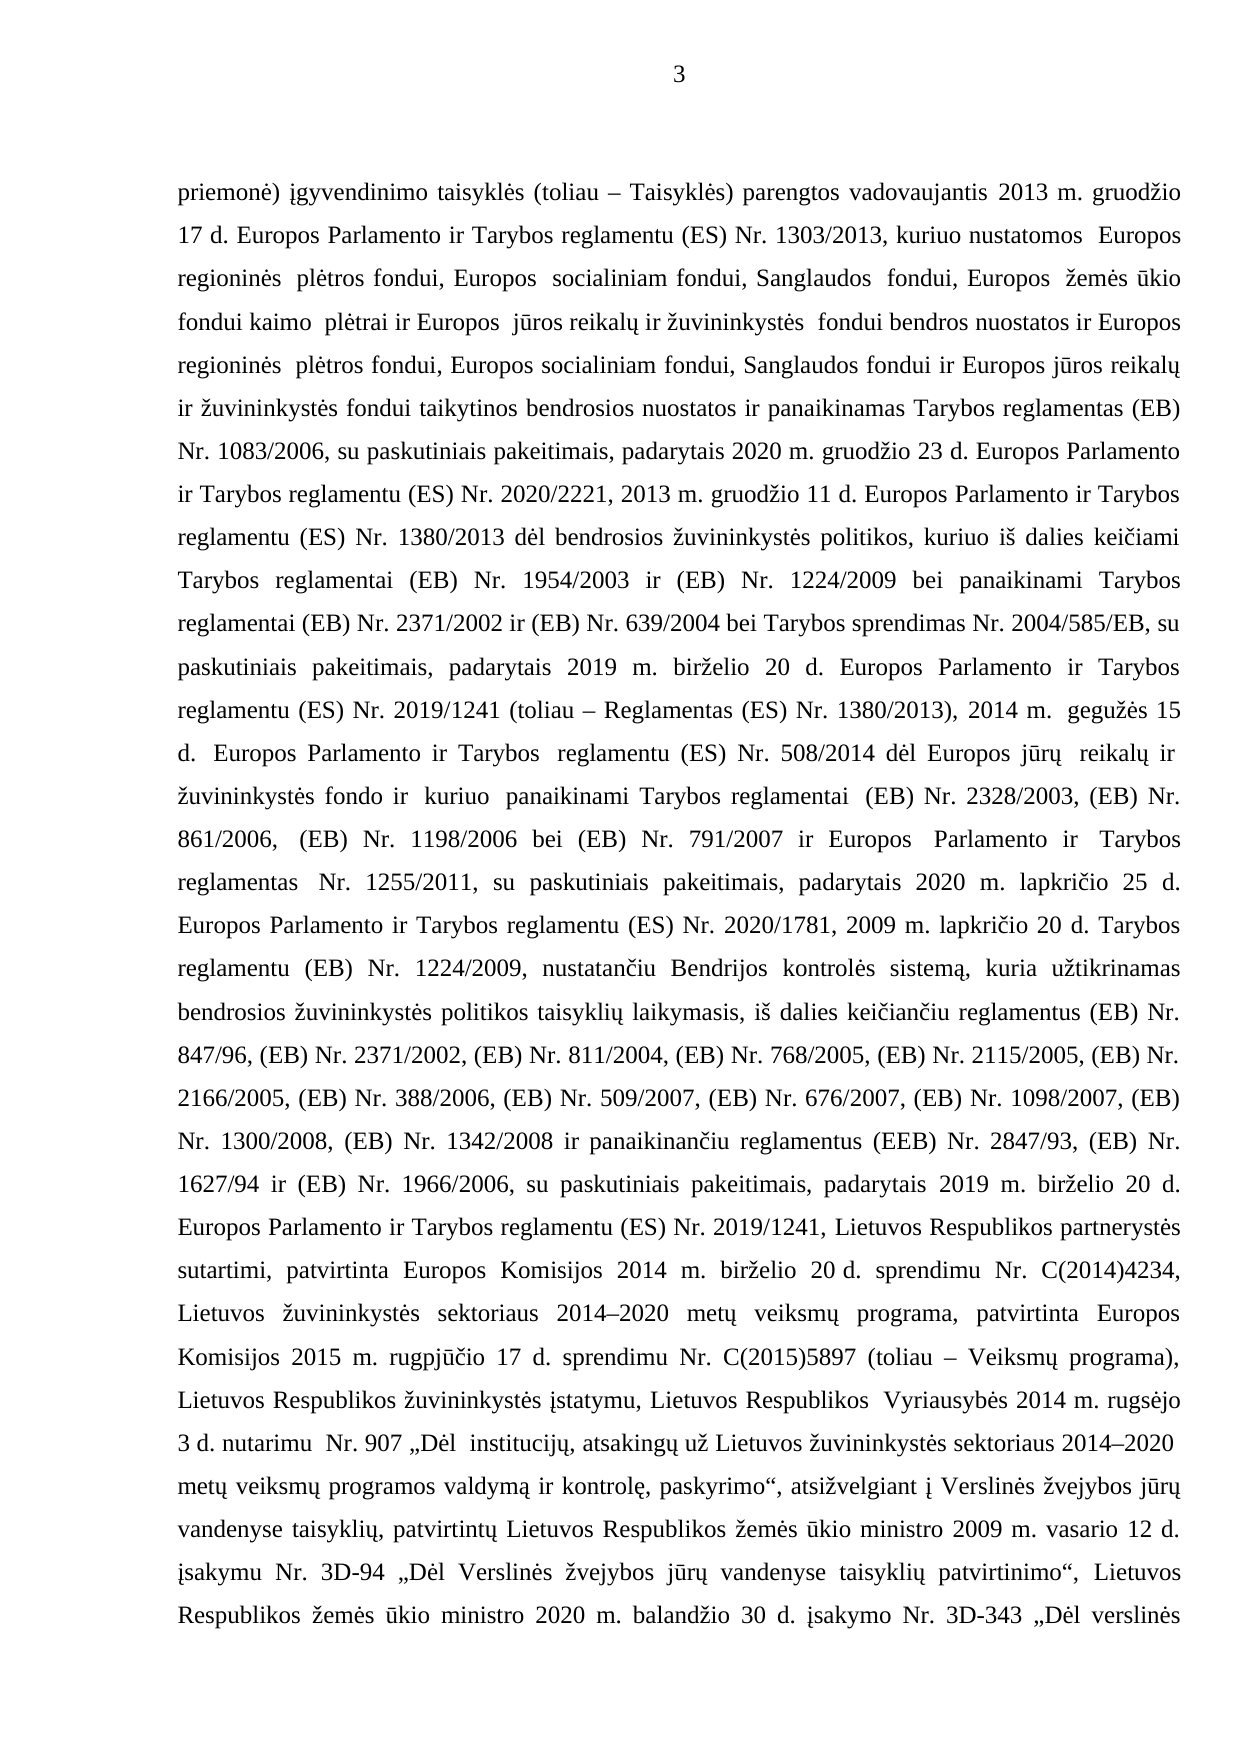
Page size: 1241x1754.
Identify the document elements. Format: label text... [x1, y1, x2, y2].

text priemonė) įgyvendinimo taisyklės (toliau – Taisyklės) parengtos vadovaujantis 2013 m. gruodžio 17 d. Europos Parlamento ir Tarybos reglamentu (ES) Nr. 1303/2013, kuriuo nustatomos Europos regioninės plėtros fondui, Europos socialiniam fondui, Sanglaudos fondui, Europos žemės ūkio fondui kaimo plėtrai ir Europos jūros reikalų ir žuvininkystės fondui bendros nuostatos ir Europos regioninės plėtros fondui, Europos socialiniam fondui, Sanglaudos fondui ir Europos jūros reikalų ir žuvininkystės fondui taikytinos bendrosios nuostatos ir panaikinamas Tarybos reglamentas (EB) Nr. 1083/2006, su paskutiniais pakeitimais, padarytais 2020 m. gruodžio 23 d. Europos Parlamento ir Tarybos reglamentu (ES) Nr. 2020/2221, 2013 m. gruodžio 11 d. Europos Parlamento ir Tarybos reglamentu (ES) Nr. 1380/2013 dėl bendrosios žuvininkystės politikos, kuriuo iš dalies keičiami Tarybos reglamentai (EB) Nr. 1954/2003 ir (EB) Nr. 1224/2009 bei panaikinami Tarybos reglamentai (EB) Nr. 2371/2002 ir (EB) Nr. 639/2004 bei Tarybos sprendimas Nr. 2004/585/EB, su paskutiniais pakeitimais, padarytais 2019 m. birželio 20 d. Europos Parlamento ir Tarybos reglamentu (ES) Nr. 2019/1241 (toliau – Reglamentas (ES) Nr. 1380/2013), 2014 m. gegužės 15 d. Europos Parlamento ir Tarybos reglamentu (ES) Nr. 508/2014 dėl Europos jūrų reikalų ir žuvininkystės fondo ir kuriuo panaikinami Tarybos reglamentai (EB) Nr. 2328/2003, (EB) Nr. 861/2006, (EB) Nr. 1198/2006 bei (EB) Nr. 791/2007 ir Europos Parlamento ir Tarybos reglamentas Nr. 1255/2011, su paskutiniais pakeitimais, padarytais 2020 m. lapkričio 25 d. Europos Parlamento ir Tarybos reglamentu (ES) Nr. 2020/1781, 2009 m. lapkričio 20 d. Tarybos reglamentu (EB) Nr. 1224/2009, nustatančiu Bendrijos kontrolės sistemą, kuria užtikrinamas bendrosios žuvininkystės politikos taisyklių laikymasis, iš dalies keičiančiu reglamentus (EB) Nr. 847/96, (EB) Nr. 2371/2002, (EB) Nr. 811/2004, (EB) Nr. 768/2005, (EB) Nr. 2115/2005, (EB) Nr. 2166/2005, (EB) Nr. 388/2006, (EB) Nr. 509/2007, (EB) Nr. 676/2007, (EB) Nr. 1098/2007, (EB) Nr. 1300/2008, (EB) Nr. 1342/2008 ir panaikinančiu reglamentus (EEB) Nr. 2847/93, (EB) Nr. 1627/94 ir (EB) Nr. 1966/2006, su paskutiniais pakeitimais, padarytais 2019 m. birželio 20 d. Europos Parlamento ir Tarybos reglamentu (ES) Nr. 2019/1241, Lietuvos Respublikos partnerystės sutartimi, patvirtinta Europos Komisijos 2014 m. birželio 20 d. sprendimu Nr. C(2014)4234, Lietuvos žuvininkystės sektoriaus 2014–2020 metų veiksmų programa, patvirtinta Europos Komisijos 2015 m. rugpjūčio 17 d. sprendimu Nr. C(2015)5897 (toliau – Veiksmų programa), Lietuvos Respublikos žuvininkystės įstatymu, Lietuvos Respublikos Vyriausybės 2014 m. rugsėjo 3 d. nutarimu Nr. 907 „Dėl institucijų, atsakingų už Lietuvos žuvininkystės sektoriaus 2014–2020 metų veiksmų programos valdymą ir kontrolę, paskyrimo“, atsižvelgiant į Verslinės žvejybos jūrų vandenyse taisyklių, patvirtintų Lietuvos Respublikos žemės ūkio ministro 2009 m. vasario 12 d. įsakymu Nr. 3D-94 „Dėl Verslinės žvejybos jūrų vandenyse taisyklių patvirtinimo“, Lietuvos Respublikos žemės ūkio ministro 2020 m. balandžio 30 d. įsakymo Nr. 3D-343 „Dėl verslinės [177, 177, 1181, 1629]
